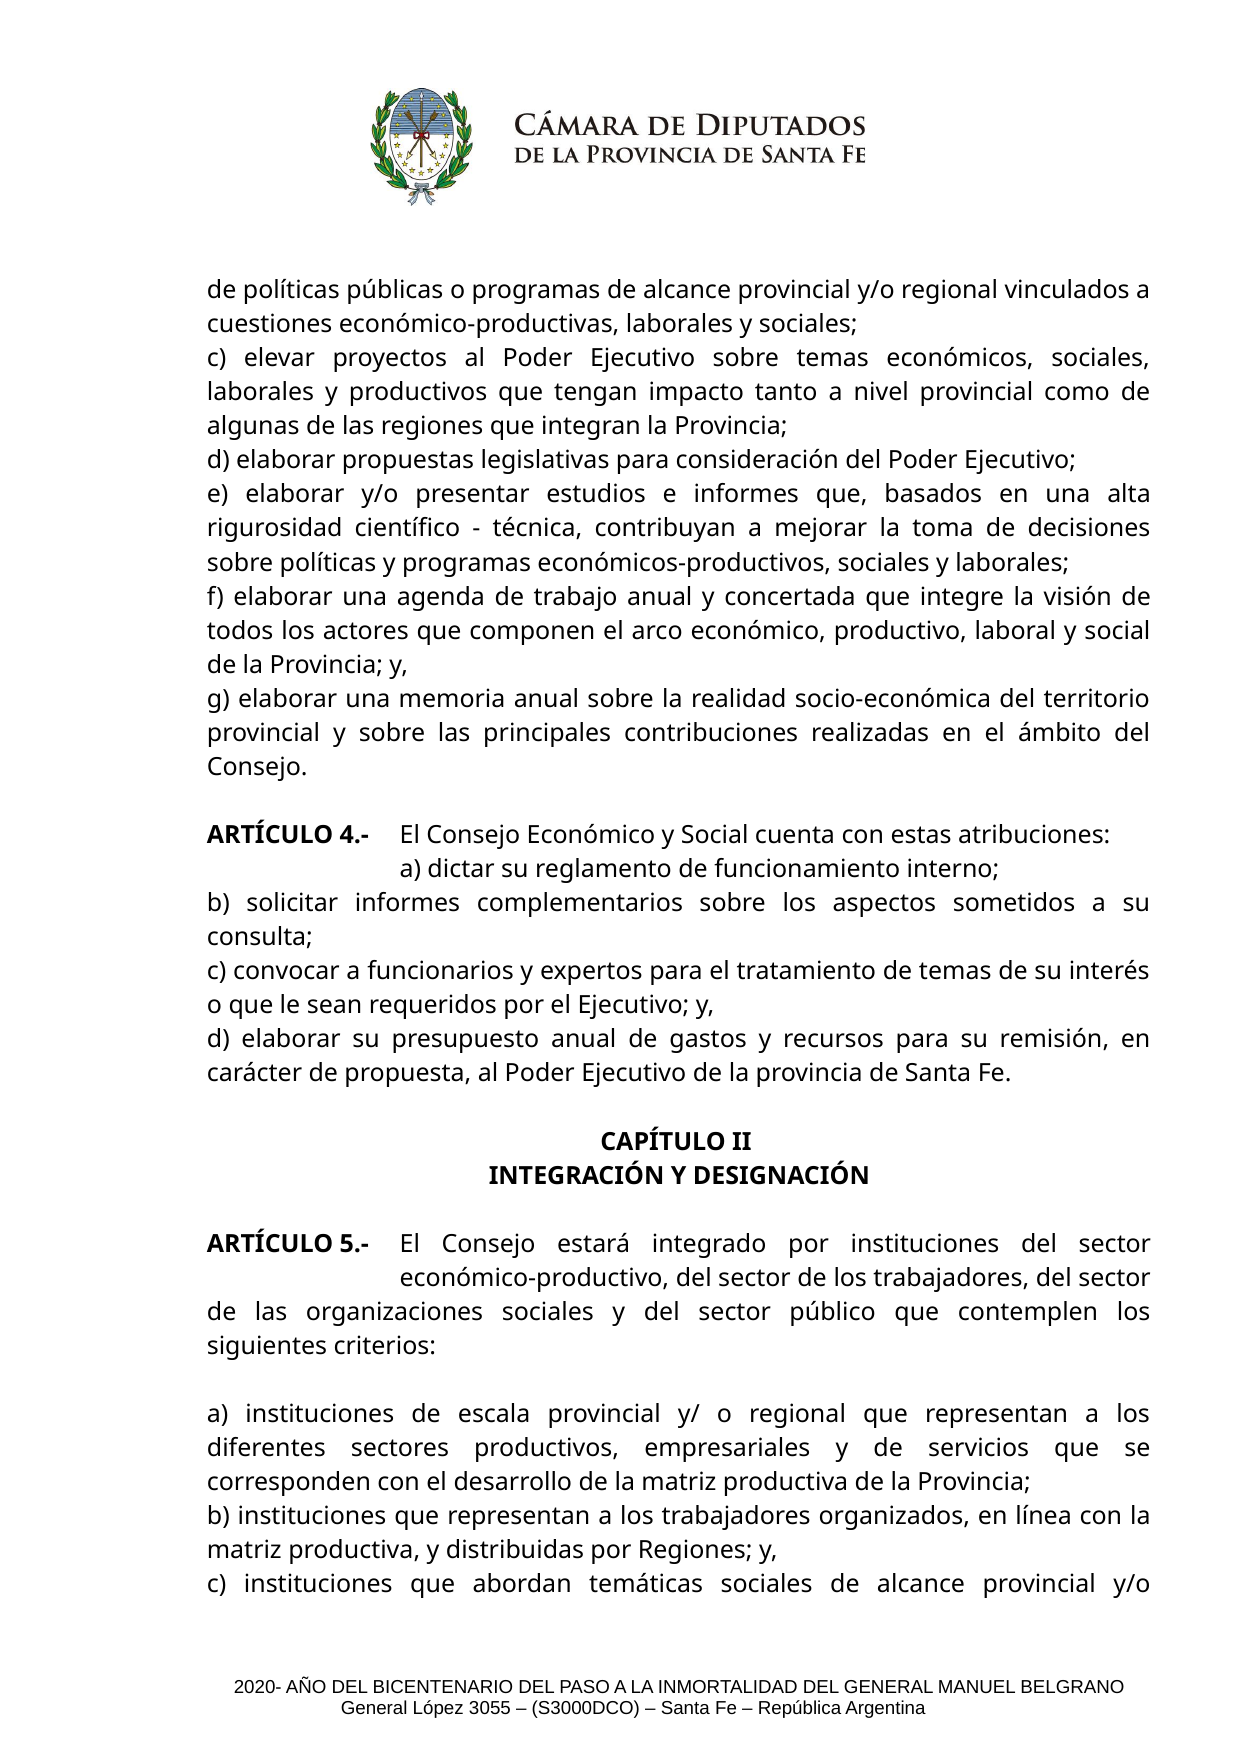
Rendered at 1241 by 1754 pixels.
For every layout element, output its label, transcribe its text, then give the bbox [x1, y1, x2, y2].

text d) elaborar propuestas legislativas para consideración del Poder Ejecutivo; [207, 442, 1152, 476]
text d) elaborar su presupuesto anual de gastos y recursos para su remisión, en carácter de propuesta, al Poder Ejecutivo de la provincia de Santa Fe. [207, 1021, 1152, 1089]
text b) instituciones que representan a los trabajadores organizados, en línea con la matriz productiva, y distribuidas por Regiones; y, [207, 1498, 1152, 1566]
text c) elevar proyectos al Poder Ejecutivo sobre temas económicos, sociales, laborales y productivos que tengan impacto tanto a nivel provincial como de algunas de las regiones que integran la Provincia; [207, 340, 1152, 442]
text g) elaborar una memoria anual sobre la realidad socio-económica del territorio provincial y sobre las principales contribuciones realizadas en el ámbito del Consejo. [207, 680, 1152, 783]
text INTEGRACIÓN Y DESIGNACIÓN [207, 1157, 1152, 1191]
text c) instituciones que abordan temáticas sociales de alcance provincial y/o [207, 1566, 1152, 1600]
text El Consejo Económico y Social cuenta con estas atribuciones: [399, 817, 1152, 851]
table_header ARTÍCULO 4.- [207, 817, 399, 867]
text c) convocar a funcionarios y expertos para el tratamiento de temas de su interés o que le sean requeridos por el Ejecutivo; y, [207, 953, 1152, 1021]
picture [370, 88, 866, 210]
text e) elaborar y/o presentar estudios e informes que, basados en una alta rigurosidad científico - técnica, contribuyan a mejorar la toma de decisiones sobre políticas y programas económicos-productivos, sociales y laborales; [207, 476, 1152, 578]
text El Consejo estará integrado por instituciones del sector económico-productivo, del sector de los trabajadores, del sector de las organizaciones sociales y del sector público que contemplen los siguientes criterios: [207, 1225, 1152, 1362]
text a) instituciones de escala provincial y/ o regional que representan a los diferentes sectores productivos, empresariales y de servicios que se corresponden con el desarrollo de la matriz productiva de la Provincia; [207, 1396, 1152, 1498]
text b) solicitar informes complementarios sobre los aspectos sometidos a su consulta; [207, 885, 1152, 953]
text de políticas públicas o programas de alcance provincial y/o regional vinculados a cuestiones económico-productivas, laborales y sociales; [207, 272, 1152, 340]
text a) dictar su reglamento de funcionamiento interno; [207, 851, 1152, 885]
text CAPÍTULO II [207, 1123, 1152, 1157]
text f) elaborar una agenda de trabajo anual y concertada que integre la visión de todos los actores que componen el arco económico, productivo, laboral y social de la Provincia; y, [207, 578, 1152, 680]
table_header ARTÍCULO 5.- [207, 1225, 399, 1276]
